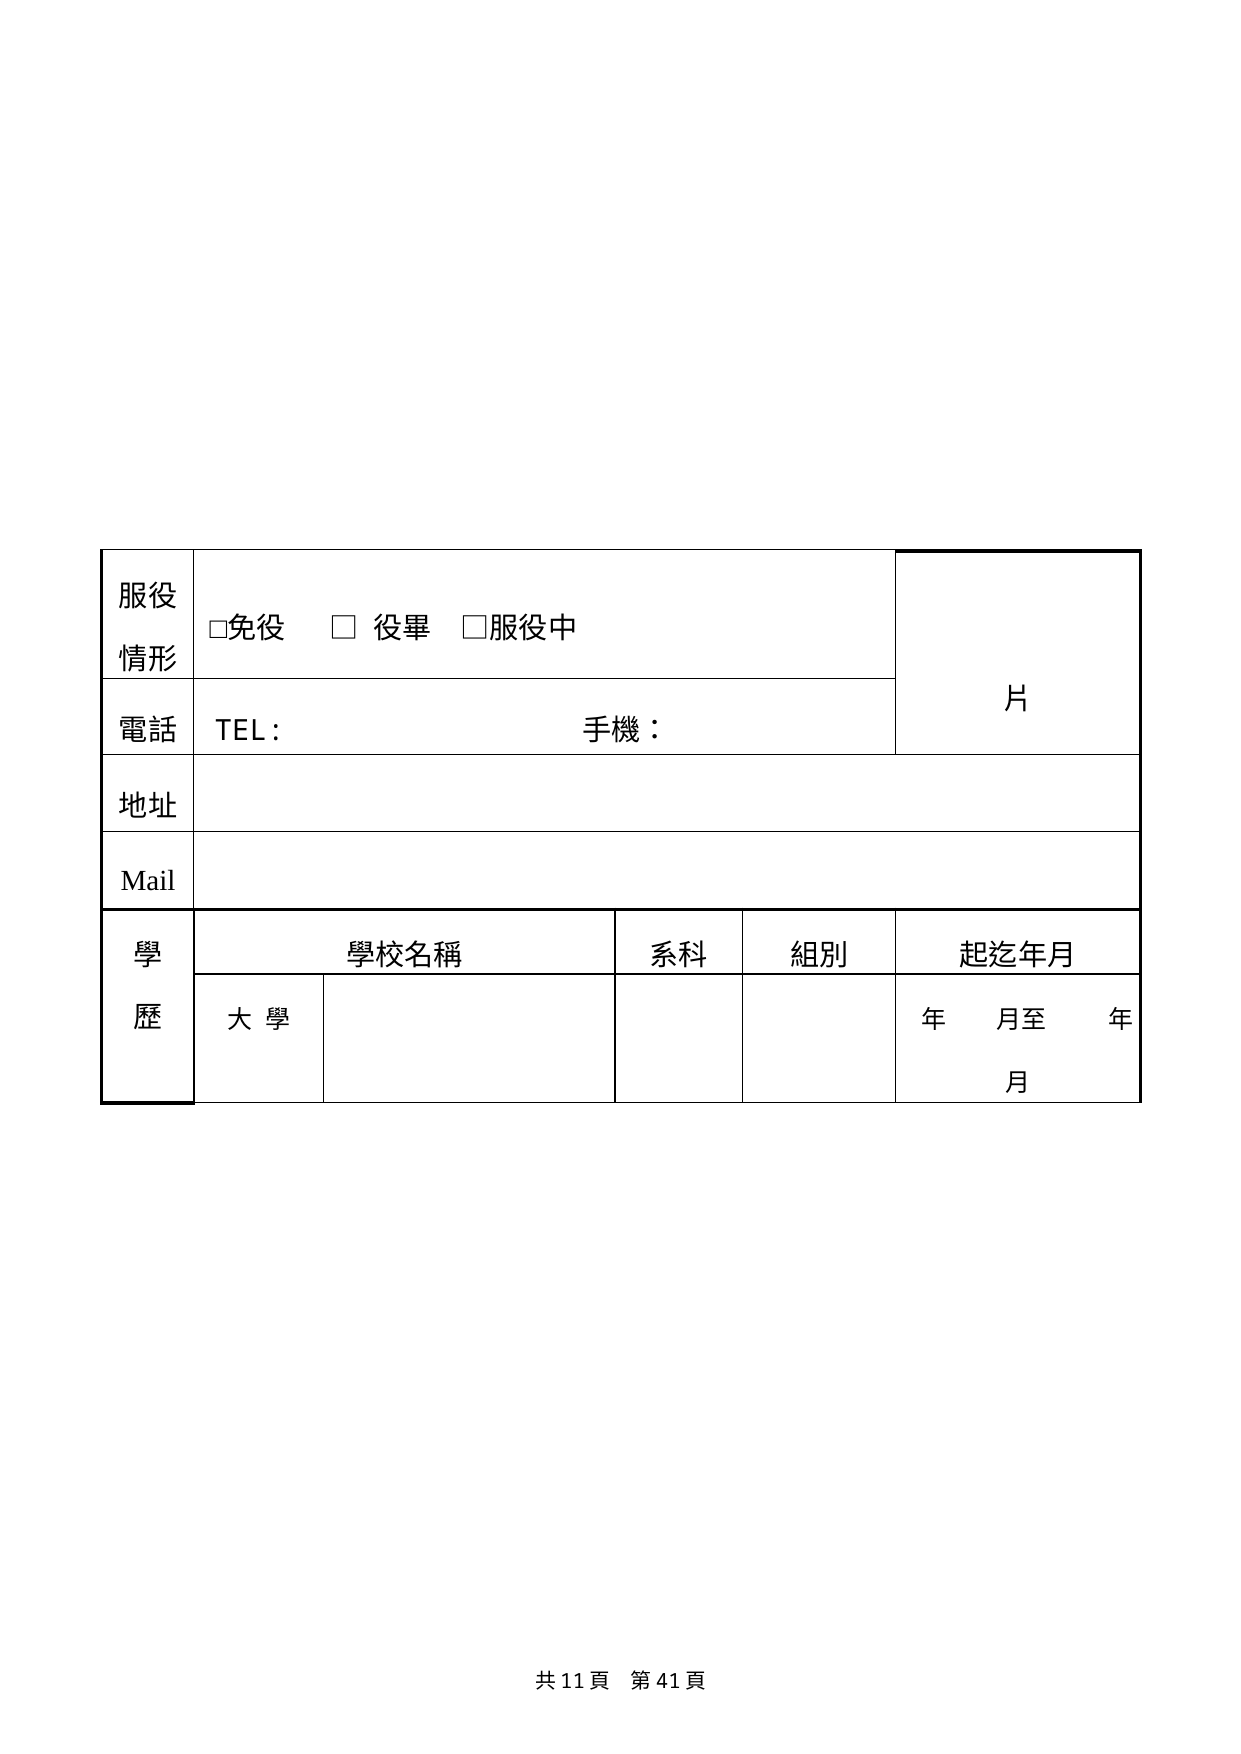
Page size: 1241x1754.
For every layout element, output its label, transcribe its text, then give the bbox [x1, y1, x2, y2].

table_cell Mail [103, 832, 193, 908]
table_cell 學 歷 [103, 911, 193, 1101]
table_cell TEL: 手機： [194, 679, 895, 754]
table_cell [194, 832, 1139, 908]
table_cell [324, 975, 614, 1101]
table_cell 學校名稱 [195, 911, 614, 973]
table_cell 年 月至 年 月 [896, 975, 1139, 1101]
table_cell 電話 [103, 679, 193, 754]
table_cell 大 學 [195, 975, 323, 1101]
table_cell □免役 □ 役畢 □服役中 [194, 550, 895, 677]
table_cell [743, 975, 895, 1101]
table_cell 系科 [616, 911, 742, 973]
table_cell [194, 755, 1139, 831]
table_cell 組別 [743, 911, 895, 973]
table_cell 服役 情形 [103, 550, 193, 677]
table_header 片 [896, 553, 1139, 754]
table_cell [616, 975, 742, 1101]
table_cell 起迄年月 [896, 911, 1139, 973]
table_cell 地址 [103, 755, 193, 831]
